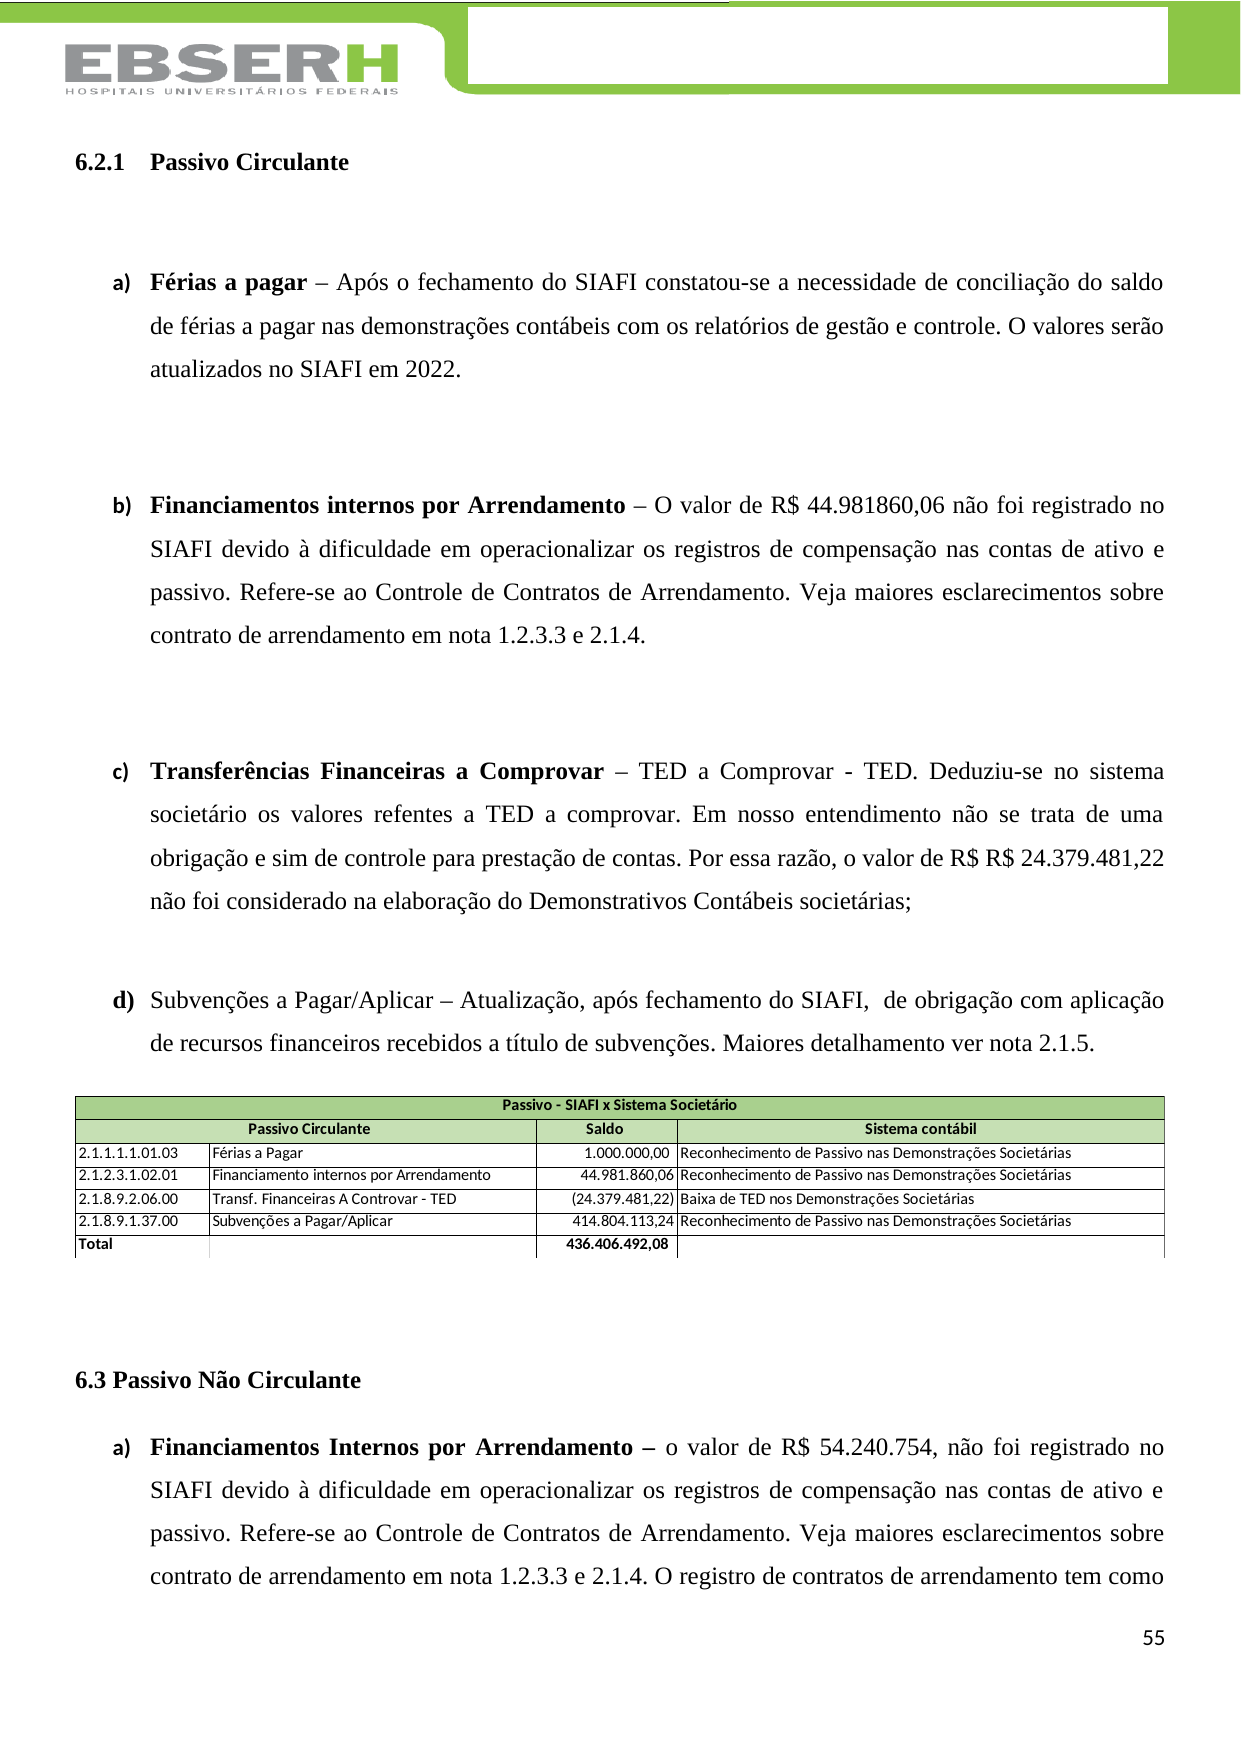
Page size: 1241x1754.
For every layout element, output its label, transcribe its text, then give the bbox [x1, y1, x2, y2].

list Passivo Circulante [75, 147, 1165, 176]
list Férias a pagar – Após o fechamento do SIAFI constatou-se a necessidade de conciliação do saldo de férias a pagar nas demonstrações contábeis com os relatórios de gestão e controle. O valores serão atualizados no SIAFI em 2022. [112, 267, 1165, 383]
list Financiamentos internos por Arrendamento – O valor de R$ 44.981860,06 não foi registrado no SIAFI devido à dificuldade em operacionalizar os registros de compensação nas contas de ativo e passivo. Refere-se ao Controle de Contratos de Arrendamento. Veja maiores esclarecimentos sobre contrato de arrendamento em nota 1.2.3.3 e 2.1.4. [112, 490, 1165, 649]
list Subvenções a Pagar/Aplicar – Atualização, após fechamento do SIAFI, de obrigação com aplicação de recursos financeiros recebidos a título de subvenções. Maiores detalhamento ver nota 2.1.5. [112, 985, 1165, 1057]
list Transferências Financeiras a Comprovar – TED a Comprovar - TED. Deduziu-se no sistema societário os valores refentes a TED a comprovar. Em nosso entendimento não se trata de uma obrigação e sim de controle para prestação de contas. Por essa razão, o valor de R$ R$ 24.379.481,22 não foi considerado na elaboração do Demonstrativos Contábeis societárias; [112, 756, 1165, 914]
list Passivo Não Circulante [75, 1366, 1165, 1394]
list Financiamentos Internos por Arrendamento – o valor de R$ 54.240.754, não foi registrado no SIAFI devido à dificuldade em operacionalizar os registros de compensação nas contas de ativo e passivo. Refere-se ao Controle de Contratos de Arrendamento. Veja maiores esclarecimentos sobre contrato de arrendamento em nota 1.2.3.3 e 2.1.4. O registro de contratos de arrendamento tem como [112, 1432, 1165, 1590]
